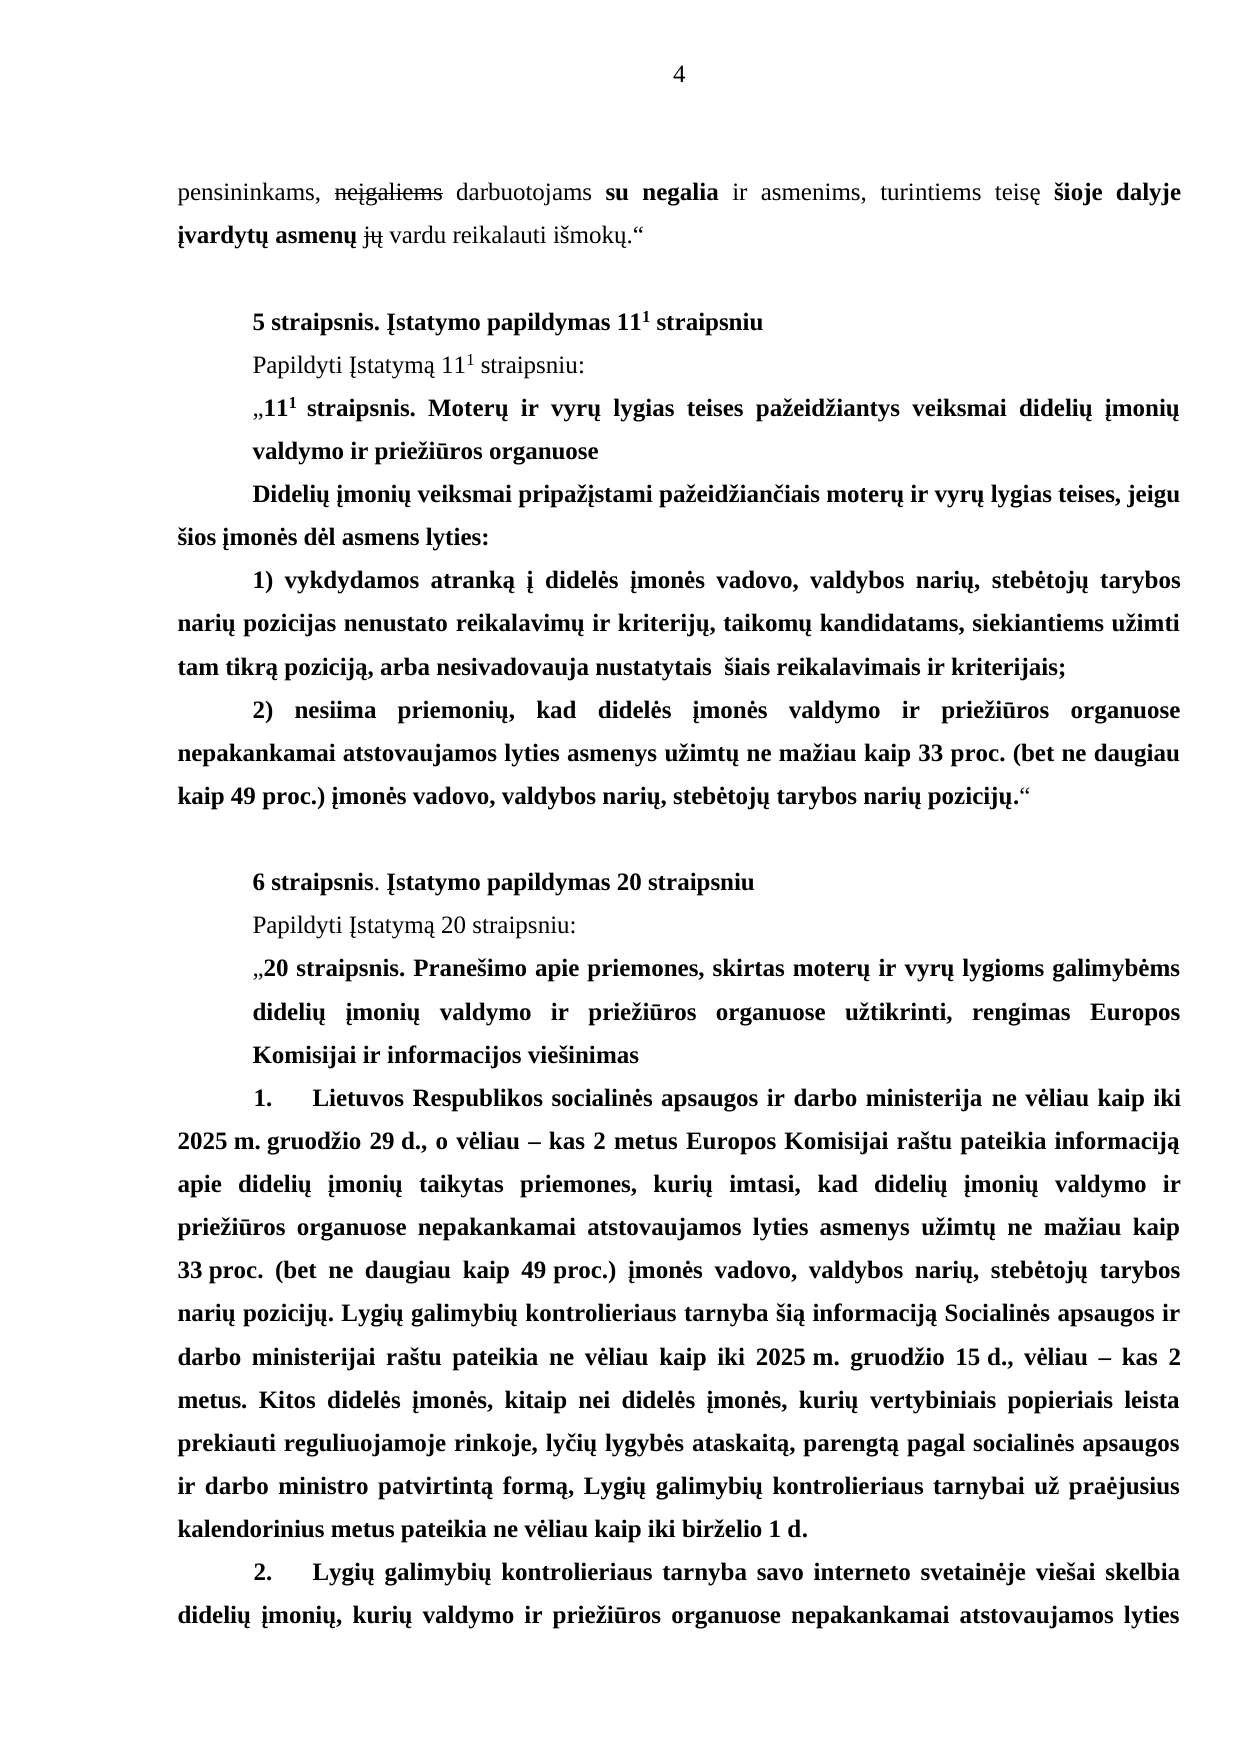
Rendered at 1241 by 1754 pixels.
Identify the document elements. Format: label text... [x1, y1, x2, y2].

text „20 straipsnis. Pranešimo apie priemones, skirtas moterų ir vyrų lygioms galimybėms didelių įmonių valdymo ir priežiūros organuose užtikrinti, rengimas Europos Komisijai ir informacijos viešinimas [252, 953, 1181, 1068]
text 1) vykdydamos atranką į didelės įmonės vadovo, valdybos narių, stebėtojų tarybos narių pozicijas nenustato reikalavimų ir kriterijų, taikomų kandidatams, siekiantiems užimti tam tikrą poziciją, arba nesivadovauja nustatytais šiais reikalavimais ir kriterijais; [177, 565, 1181, 680]
text Didelių įmonių veiksmai pripažįstami pažeidžiančiais moterų ir vyrų lygias teises, jeigu šios įmonės dėl asmens lyties: [177, 479, 1181, 551]
text 1. Lietuvos Respublikos socialinės apsaugos ir darbo ministerija ne vėliau kaip iki 2025 m. gruodžio 29 d., o vėliau – kas 2 metus Europos Komisijai raštu pateikia informaciją apie didelių įmonių taikytas priemones, kurių imtasi, kad didelių įmonių valdymo ir priežiūros organuose nepakankamai atstovaujamos lyties asmenys užimtų ne mažiau kaip 33 proc. (bet ne daugiau kaip 49 proc.) įmonės vadovo, valdybos narių, stebėtojų tarybos narių pozicijų. Lygių galimybių kontrolieriaus tarnyba šią informaciją Socialinės apsaugos ir darbo ministerijai raštu pateikia ne vėliau kaip iki 2025 m. gruodžio 15 d., vėliau – kas 2 metus. Kitos didelės įmonės, kitaip nei didelės įmonės, kurių vertybiniais popieriais leista prekiauti reguliuojamoje rinkoje, lyčių lygybės ataskaitą, parengtą pagal socialinės apsaugos ir darbo ministro patvirtintą formą, Lygių galimybių kontrolieriaus tarnybai už praėjusius kalendorinius metus pateikia ne vėliau kaip iki birželio 1 d. [177, 1083, 1181, 1543]
text 2. Lygių galimybių kontrolieriaus tarnyba savo interneto svetainėje viešai skelbia didelių įmonių, kurių valdymo ir priežiūros organuose nepakankamai atstovaujamos lyties [177, 1557, 1181, 1629]
text 5 straipsnis. Įstatymo papildymas 111 straipsniu [177, 307, 1181, 335]
text „111 straipsnis. Moterų ir vyrų lygias teises pažeidžiantys veiksmai didelių įmonių valdymo ir priežiūros organuose [252, 393, 1181, 465]
text 6 straipsnis. Įstatymo papildymas 20 straipsniu [177, 867, 1181, 896]
text Papildyti Įstatymą 20 straipsniu: [177, 910, 1181, 939]
text 2) nesiima priemonių, kad didelės įmonės valdymo ir priežiūros organuose nepakankamai atstovaujamos lyties asmenys užimtų ne mažiau kaip 33 proc. (bet ne daugiau kaip 49 proc.) įmonės vadovo, valdybos narių, stebėtojų tarybos narių pozicijų.“ [177, 695, 1181, 810]
text Papildyti Įstatymą 111 straipsniu: [177, 350, 1181, 378]
text pensininkams, neįgaliems darbuotojams su negalia ir asmenims, turintiems teisę šioje dalyje įvardytų asmenų jų vardu reikalauti išmokų.“ [177, 177, 1181, 249]
